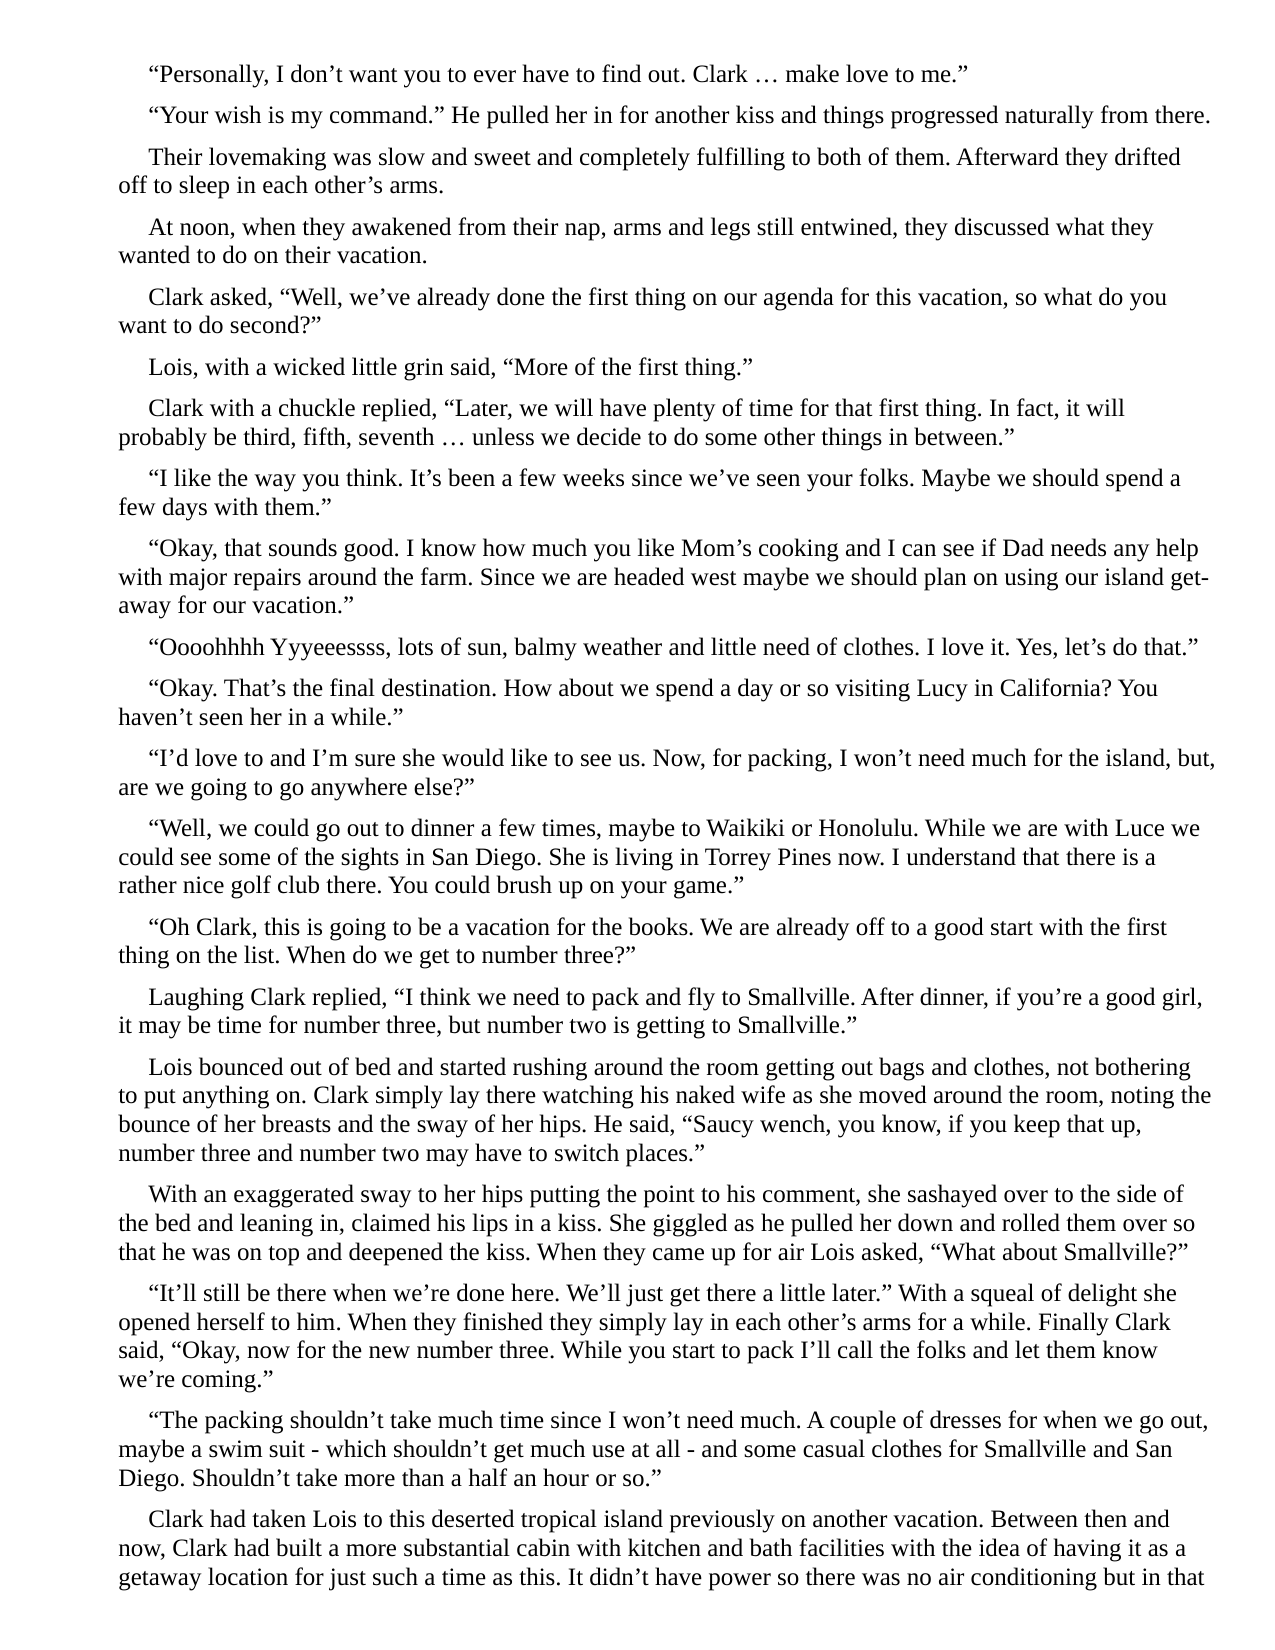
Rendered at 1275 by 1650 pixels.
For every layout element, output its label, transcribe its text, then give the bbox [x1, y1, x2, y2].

text “Well, we could go out to dinner a few times, maybe to Waikiki or Honolulu. While we are with Luce we could see some of the sights in San Diego. She is living in Torrey Pines now. I understand that there is a rather nice golf club there. You could brush up on your game.” [118, 813, 1216, 899]
text “The packing shouldn’t take much time since I won’t need much. A couple of dresses for when we go out, maybe a swim suit - which shouldn’t get much use at all - and some casual clothes for Smallville and San Diego. Shouldn’t take more than a half an hour or so.” [118, 1405, 1216, 1492]
text Clark asked, “Well, we’ve already done the first thing on our agenda for this vacation, so what do you want to do second?” [118, 282, 1216, 339]
text “Your wish is my command.” He pulled her in for another kiss and things progressed naturally from there. [118, 100, 1216, 129]
text “I’d love to and I’m sure she would like to see us. Now, for packing, I won’t need much for the island, but, are we going to go anywhere else?” [118, 743, 1216, 800]
text Their lovemaking was slow and sweet and completely fulfilling to both of them. Afterward they drifted off to sleep in each other’s arms. [118, 142, 1216, 199]
text Lois, with a wicked little grin said, “More of the first thing.” [118, 352, 1216, 380]
text “Personally, I don’t want you to ever have to find out. Clark … make love to me.” [118, 59, 1216, 88]
text “I like the way you think. It’s been a few weeks since we’ve seen your folks. Maybe we should spend a few days with them.” [118, 463, 1216, 520]
text “Oh Clark, this is going to be a vacation for the books. We are already off to a good start with the first thing on the list. When do we get to number three?” [118, 912, 1216, 969]
text Clark with a chuckle replied, “Later, we will have plenty of time for that first thing. In fact, it will probably be third, fifth, seventh … unless we decide to do some other things in between.” [118, 393, 1216, 450]
text Laughing Clark replied, “I think we need to pack and fly to Smallville. After dinner, if you’re a good girl, it may be time for number three, but number two is getting to Smallville.” [118, 982, 1216, 1039]
text “Okay. That’s the final destination. How about we spend a day or so visiting Lucy in California? You haven’t seen her in a while.” [118, 673, 1216, 730]
text “Okay, that sounds good. I know how much you like Mom’s cooking and I can see if Dad needs any help with major repairs around the farm. Since we are headed west maybe we should plan on using our island get-away for our vacation.” [118, 533, 1216, 619]
text Clark had taken Lois to this deserted tropical island previously on another vacation. Between then and now, Clark had built a more substantial cabin with kitchen and bath facilities with the idea of having it as a getaway location for just such a time as this. It didn’t have power so there was no air conditioning but in that [118, 1504, 1216, 1590]
text At noon, when they awakened from their nap, arms and legs still entwined, they discussed what they wanted to do on their vacation. [118, 212, 1216, 269]
text Lois bounced out of bed and started rushing around the room getting out bags and clothes, not bothering to put anything on. Clark simply lay there watching his naked wife as she moved around the room, noting the bounce of her breasts and the sway of her hips. He said, “Saucy wench, you know, if you keep that up, number three and number two may have to switch places.” [118, 1052, 1216, 1167]
text “It’ll still be there when we’re done here. We’ll just get there a little later.” With a squeal of delight she opened herself to him. When they finished they simply lay in each other’s arms for a while. Finally Clark said, “Okay, now for the new number three. While you start to pack I’ll call the folks and let them know we’re coming.” [118, 1278, 1216, 1393]
text With an exaggerated sway to her hips putting the point to his comment, she sashayed over to the side of the bed and leaning in, claimed his lips in a kiss. She giggled as he pulled her down and rolled them over so that he was on top and deepened the kiss. When they came up for air Lois asked, “What about Smallville?” [118, 1179, 1216, 1265]
text “Oooohhhh Yyyeeessss, lots of sun, balmy weather and little need of clothes. I love it. Yes, let’s do that.” [118, 632, 1216, 660]
